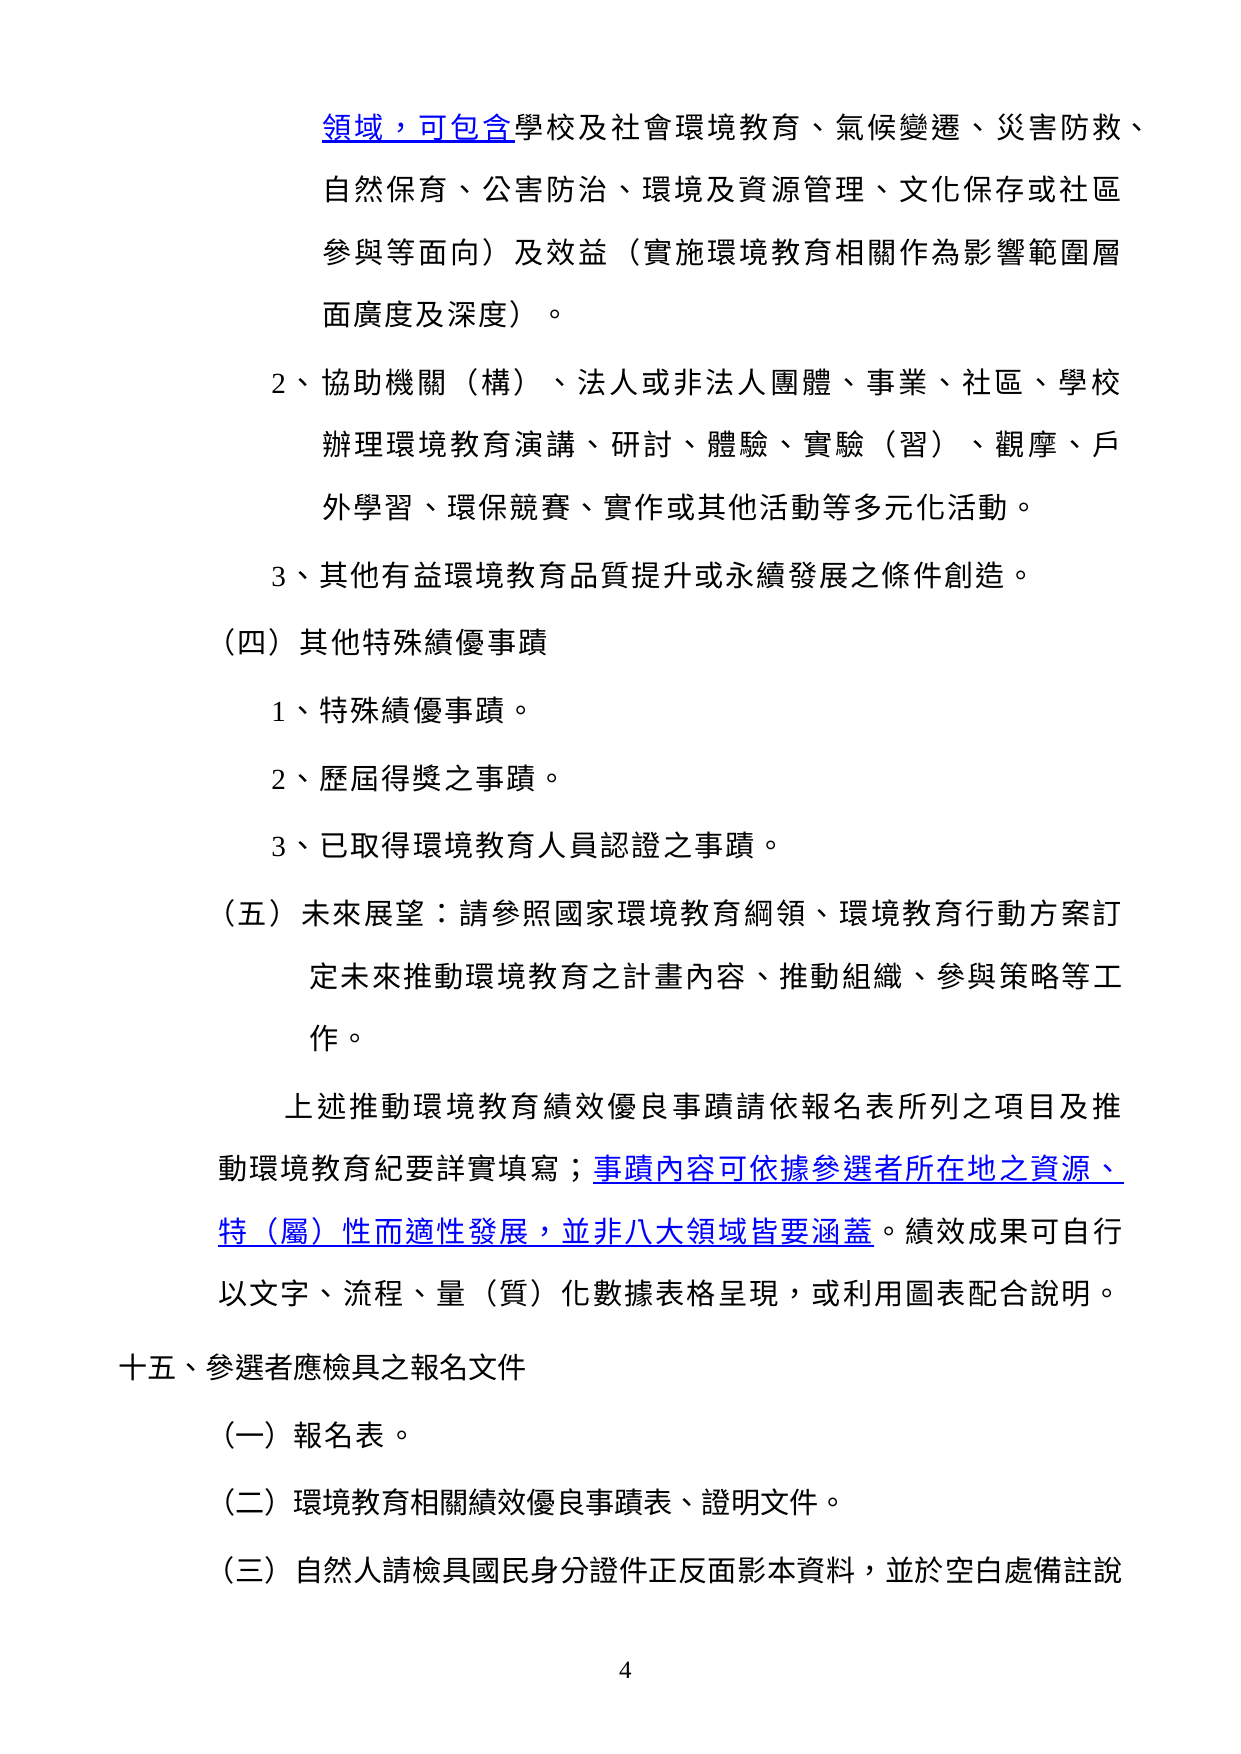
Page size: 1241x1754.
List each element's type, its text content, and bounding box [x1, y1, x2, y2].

text （二）環境教育相關績效優良事蹟表、證明文件。 [206, 1459, 1122, 1522]
text （四）其他特殊績優事蹟 [206, 599, 1122, 662]
text 3、已取得環境教育人員認證之事蹟。 [271, 802, 1122, 865]
text 上述推動環境教育績效優良事蹟請依報名表所列之項目及推動環境教育紀要詳實填寫；事蹟內容可依據參選者所在地之資源、特（屬）性而適性發展，並非八大領域皆要涵蓋。績效成果可自行以文字、流程、量（質）化數據表格呈現，或利用圖表配合說明。 [218, 1063, 1122, 1313]
text 十五、參選者應檢具之報名文件 [118, 1324, 1122, 1387]
text 2、歷屆得獎之事蹟。 [271, 735, 1122, 797]
text 2、協助機關（構）、法人或非法人團體、事業、社區、學校辦理環境教育演講、研討、體驗、實驗（習）、觀摩、戶外學習、環保競賽、實作或其他活動等多元化活動。 [271, 339, 1122, 526]
text （一）報名表。 [206, 1392, 1122, 1454]
text （三）自然人請檢具國民身分證件正反面影本資料，並於空白處備註說 [205, 1527, 1122, 1590]
text （五）未來展望：請參照國家環境教育綱領、環境教育行動方案訂定未來推動環境教育之計畫內容、推動組織、參與策略等工作。 [206, 870, 1122, 1058]
text 3、其他有益環境教育品質提升或永續發展之條件創造。 [271, 532, 1122, 594]
text 1、規劃、推廣及宣導環境教育之具體成果（可依據參選者本身所推動之環境教育特（屬）性予以撰寫及論述環境教育領域，可包含學校及社會環境教育、氣候變遷、災害防救、自然保育、公害防治、環境及資源管理、文化保存或社區參與等面向）及效益（實施環境教育相關作為影響範圍層面廣度及深度）。 [271, 84, 1122, 334]
text 1、特殊績優事蹟。 [271, 667, 1122, 729]
